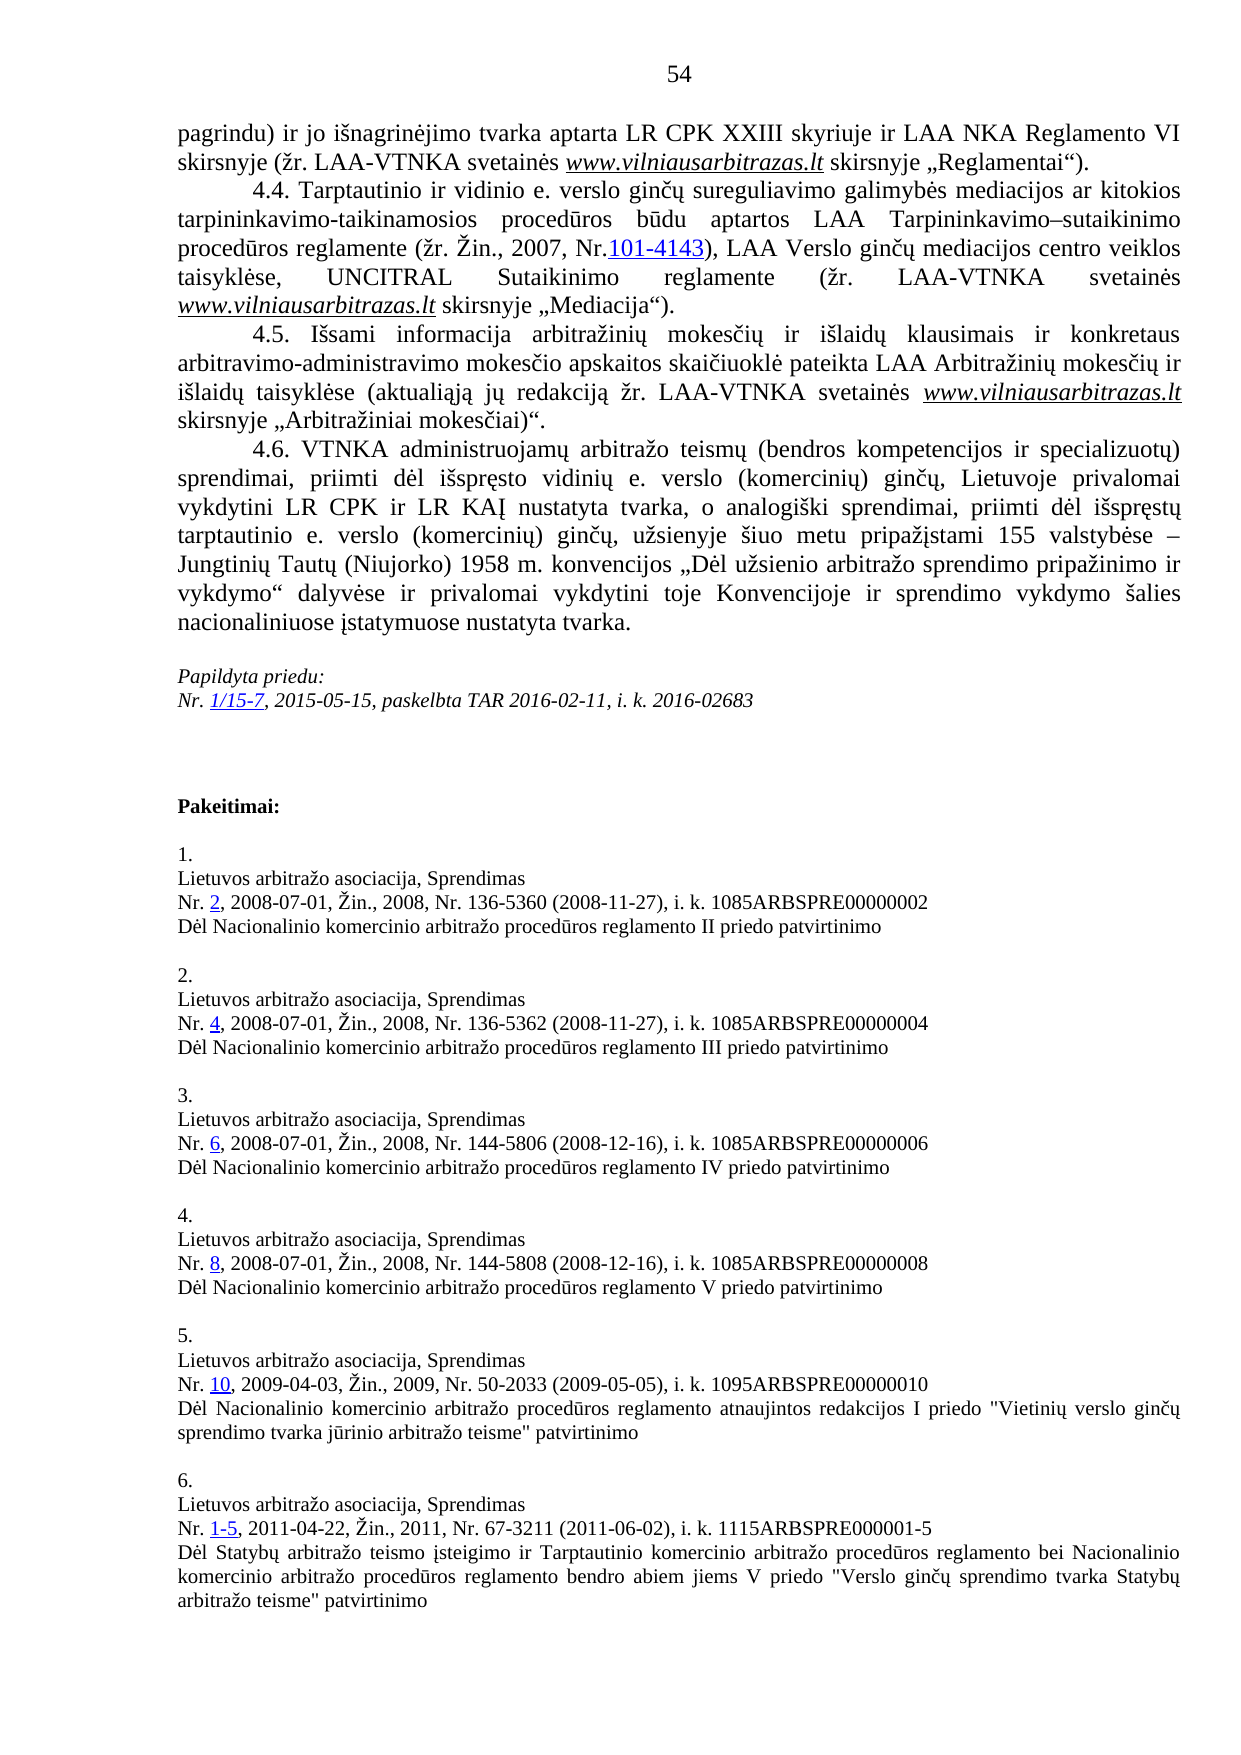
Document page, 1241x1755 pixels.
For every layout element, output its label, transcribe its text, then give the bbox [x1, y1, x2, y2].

text Dėl Nacionalinio komercinio arbitražo procedūros reglamento III priedo patvirtinimo [177, 1035, 1181, 1059]
text 4. [177, 1203, 1181, 1227]
text Papildyta priedu: [177, 664, 1181, 688]
text 4.6. VTNKA administruojamų arbitražo teismų (bendros kompetencijos ir specializuotų) sprendimai, priimti dėl išspręsto vidinių e. verslo (komercinių) ginčų, Lietuvoje privalomai vykdytini LR CPK ir LR KAĮ nustatyta tvarka, o analogiški sprendimai, priimti dėl išspręstų tarptautinio e. verslo (komercinių) ginčų, užsienyje šiuo metu pripažįstami 155 valstybėse – Jungtinių Tautų (Niujorko) 1958 m. konvencijos „Dėl užsienio arbitražo sprendimo pripažinimo ir vykdymo“ dalyvėse ir privalomai vykdytini toje Konvencijoje ir sprendimo vykdymo šalies nacionaliniuose įstatymuose nustatyta tvarka. [177, 434, 1181, 636]
text Lietuvos arbitražo asociacija, Sprendimas [177, 1492, 1181, 1516]
text Dėl Nacionalinio komercinio arbitražo procedūros reglamento IV priedo patvirtinimo [177, 1155, 1181, 1179]
text Nr. 2, 2008-07-01, Žin., 2008, Nr. 136-5360 (2008-11-27), i. k. 1085ARBSPRE00000002 [177, 890, 1181, 914]
text 5. [177, 1323, 1181, 1347]
text Dėl Nacionalinio komercinio arbitražo procedūros reglamento II priedo patvirtinimo [177, 914, 1181, 938]
text Lietuvos arbitražo asociacija, Sprendimas [177, 1107, 1181, 1131]
text Nr. 1/15-7, 2015-05-15, paskelbta TAR 2016-02-11, i. k. 2016-02683 [177, 688, 1181, 712]
text 6. [177, 1468, 1181, 1492]
text pagrindu) ir jo išnagrinėjimo tvarka aptarta LR CPK XXIII skyriuje ir LAA NKA Reglamento VI skirsnyje (žr. LAA-VTNKA svetainės www.vilniausarbitrazas.lt skirsnyje „Reglamentai“). [177, 118, 1181, 176]
text Dėl Nacionalinio komercinio arbitražo procedūros reglamento atnaujintos redakcijos I priedo "Vietinių verslo ginčų sprendimo tvarka jūrinio arbitražo teisme" patvirtinimo [177, 1396, 1181, 1444]
text Lietuvos arbitražo asociacija, Sprendimas [177, 1347, 1181, 1372]
text Dėl Statybų arbitražo teismo įsteigimo ir Tarptautinio komercinio arbitražo procedūros reglamento bei Nacionalinio komercinio arbitražo procedūros reglamento bendro abiem jiems V priedo "Verslo ginčų sprendimo tvarka Statybų arbitražo teisme" patvirtinimo [177, 1540, 1181, 1612]
text 2. [177, 962, 1181, 987]
text 4.5. Išsami informacija arbitražinių mokesčių ir išlaidų klausimais ir konkretaus arbitravimo-administravimo mokesčio apskaitos skaičiuoklė pateikta LAA Arbitražinių mokesčių ir išlaidų taisyklėse (aktualiąją jų redakciją žr. LAA-VTNKA svetainės www.vilniausarbitrazas.lt skirsnyje „Arbitražiniai mokesčiai)“. [177, 319, 1181, 434]
text 4.4. Tarptautinio ir vidinio e. verslo ginčų sureguliavimo galimybės mediacijos ar kitokios tarpininkavimo-taikinamosios procedūros būdu aptartos LAA Tarpininkavimo–sutaikinimo procedūros reglamente (žr. Žin., 2007, Nr.101-4143), LAA Verslo ginčų mediacijos centro veiklos taisyklėse, UNCITRAL Sutaikinimo reglamente (žr. LAA-VTNKA svetainės www.vilniausarbitrazas.lt skirsnyje „Mediacija“). [177, 176, 1181, 319]
text Nr. 8, 2008-07-01, Žin., 2008, Nr. 144-5808 (2008-12-16), i. k. 1085ARBSPRE00000008 [177, 1251, 1181, 1275]
text 3. [177, 1083, 1181, 1107]
text Lietuvos arbitražo asociacija, Sprendimas [177, 866, 1181, 890]
text Nr. 1-5, 2011-04-22, Žin., 2011, Nr. 67-3211 (2011-06-02), i. k. 1115ARBSPRE000001-5 [177, 1516, 1181, 1540]
text 1. [177, 842, 1181, 866]
text Nr. 4, 2008-07-01, Žin., 2008, Nr. 136-5362 (2008-11-27), i. k. 1085ARBSPRE00000004 [177, 1011, 1181, 1035]
text Nr. 6, 2008-07-01, Žin., 2008, Nr. 144-5806 (2008-12-16), i. k. 1085ARBSPRE00000006 [177, 1131, 1181, 1155]
text Pakeitimai: [177, 794, 1181, 818]
text Lietuvos arbitražo asociacija, Sprendimas [177, 987, 1181, 1011]
text Lietuvos arbitražo asociacija, Sprendimas [177, 1227, 1181, 1251]
text Dėl Nacionalinio komercinio arbitražo procedūros reglamento V priedo patvirtinimo [177, 1275, 1181, 1299]
text Nr. 10, 2009-04-03, Žin., 2009, Nr. 50-2033 (2009-05-05), i. k. 1095ARBSPRE00000010 [177, 1372, 1181, 1396]
